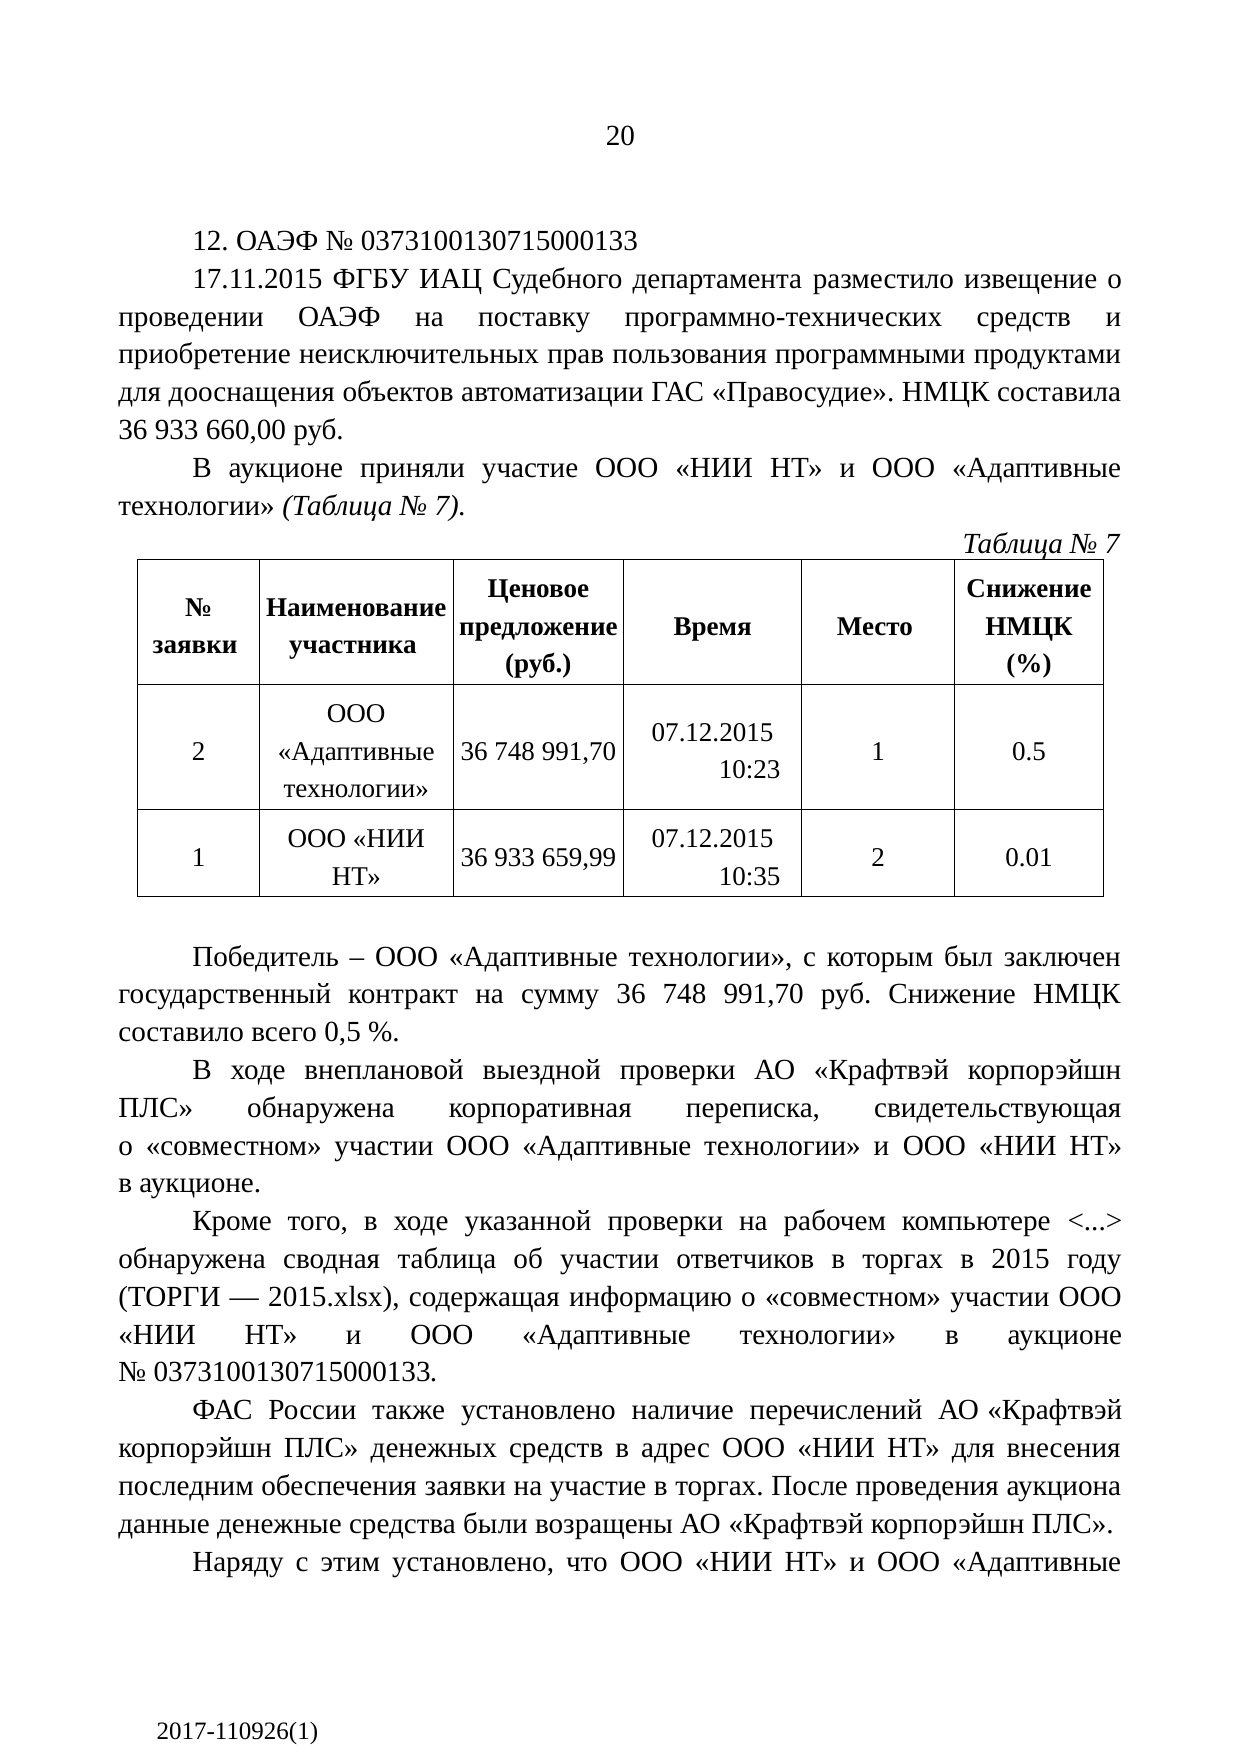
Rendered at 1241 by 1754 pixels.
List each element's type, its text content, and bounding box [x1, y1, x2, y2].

text 12. ОАЭФ № 0373100130715000133 [118, 219, 1122, 257]
table_header Наименование участника [260, 560, 453, 684]
table_cell 07.12.2015 10:35 [624, 810, 801, 896]
table_header Время [624, 560, 801, 684]
table_cell 36 748 991,70 [454, 685, 623, 809]
text Победитель – ООО «Адаптивные технологии», с которым был заключен государственный контракт на сумму 36 748 991,70 руб. Снижение НМЦК составило всего 0,5 %. [118, 934, 1122, 1048]
table_header № заявки [138, 560, 259, 684]
text ФАС России также установлено наличие перечислений АО «Крафтвэй корпорэйшн ПЛС» денежных средств в адрес ООО «НИИ НТ» для внесения последним обеспечения заявки на участие в торгах. После проведения аукциона данные денежные средства были возращены АО «Крафтвэй корпорэйшн ПЛС». [118, 1388, 1122, 1539]
table_header Ценовое предложение (руб.) [454, 560, 623, 684]
table_cell ООО «НИИ НТ» [260, 810, 453, 896]
table_cell 2 [138, 685, 259, 809]
table_cell 36 933 659,99 [454, 810, 623, 896]
table_cell 0,5 [955, 685, 1103, 809]
table_cell 1 [802, 685, 954, 809]
text Наряду с этим установлено, что ООО «НИИ НТ» и ООО «Адаптивные [118, 1539, 1122, 1577]
text Таблица № 7 [118, 521, 1122, 559]
text 17.11.2015 ФГБУ ИАЦ Судебного департамента разместило извещение о проведении ОАЭФ на поставку программно-технических средств и приобретение неисключительных прав пользования программными продуктами для дооснащения объектов автоматизации ГАС «Правосудие». НМЦК составила 36 933 660,00 руб. [118, 257, 1122, 446]
table_header Место [802, 560, 954, 684]
text В ходе внеплановой выездной проверки АО «Крафтвэй корпорэйшн ПЛС» обнаружена корпоративная переписка, свидетельствующая о «совместном» участии ООО «Адаптивные технологии» и ООО «НИИ НТ» в аукционе. [118, 1048, 1122, 1199]
text В аукционе приняли участие ООО «НИИ НТ» и ООО «Адаптивные технологии» (Таблица № 7). [118, 446, 1122, 521]
table_cell ООО «Адаптивные технологии» [260, 685, 453, 809]
table_cell 2 [802, 810, 954, 896]
table_cell 1 [138, 810, 259, 896]
table_cell 0,01 [955, 810, 1103, 896]
table_header Снижение НМЦК (%) [955, 560, 1103, 684]
text Кроме того, в ходе указанной проверки на рабочем компьютере <...> обнаружена сводная таблица об участии ответчиков в торгах в 2015 году (ТОРГИ — 2015.xlsx), содержащая информацию о «совместном» участии ООО «НИИ НТ» и ООО «Адаптивные технологии» в аукционе № 0373100130715000133. [118, 1199, 1122, 1388]
table_cell 07.12.2015 10:23 [624, 685, 801, 809]
